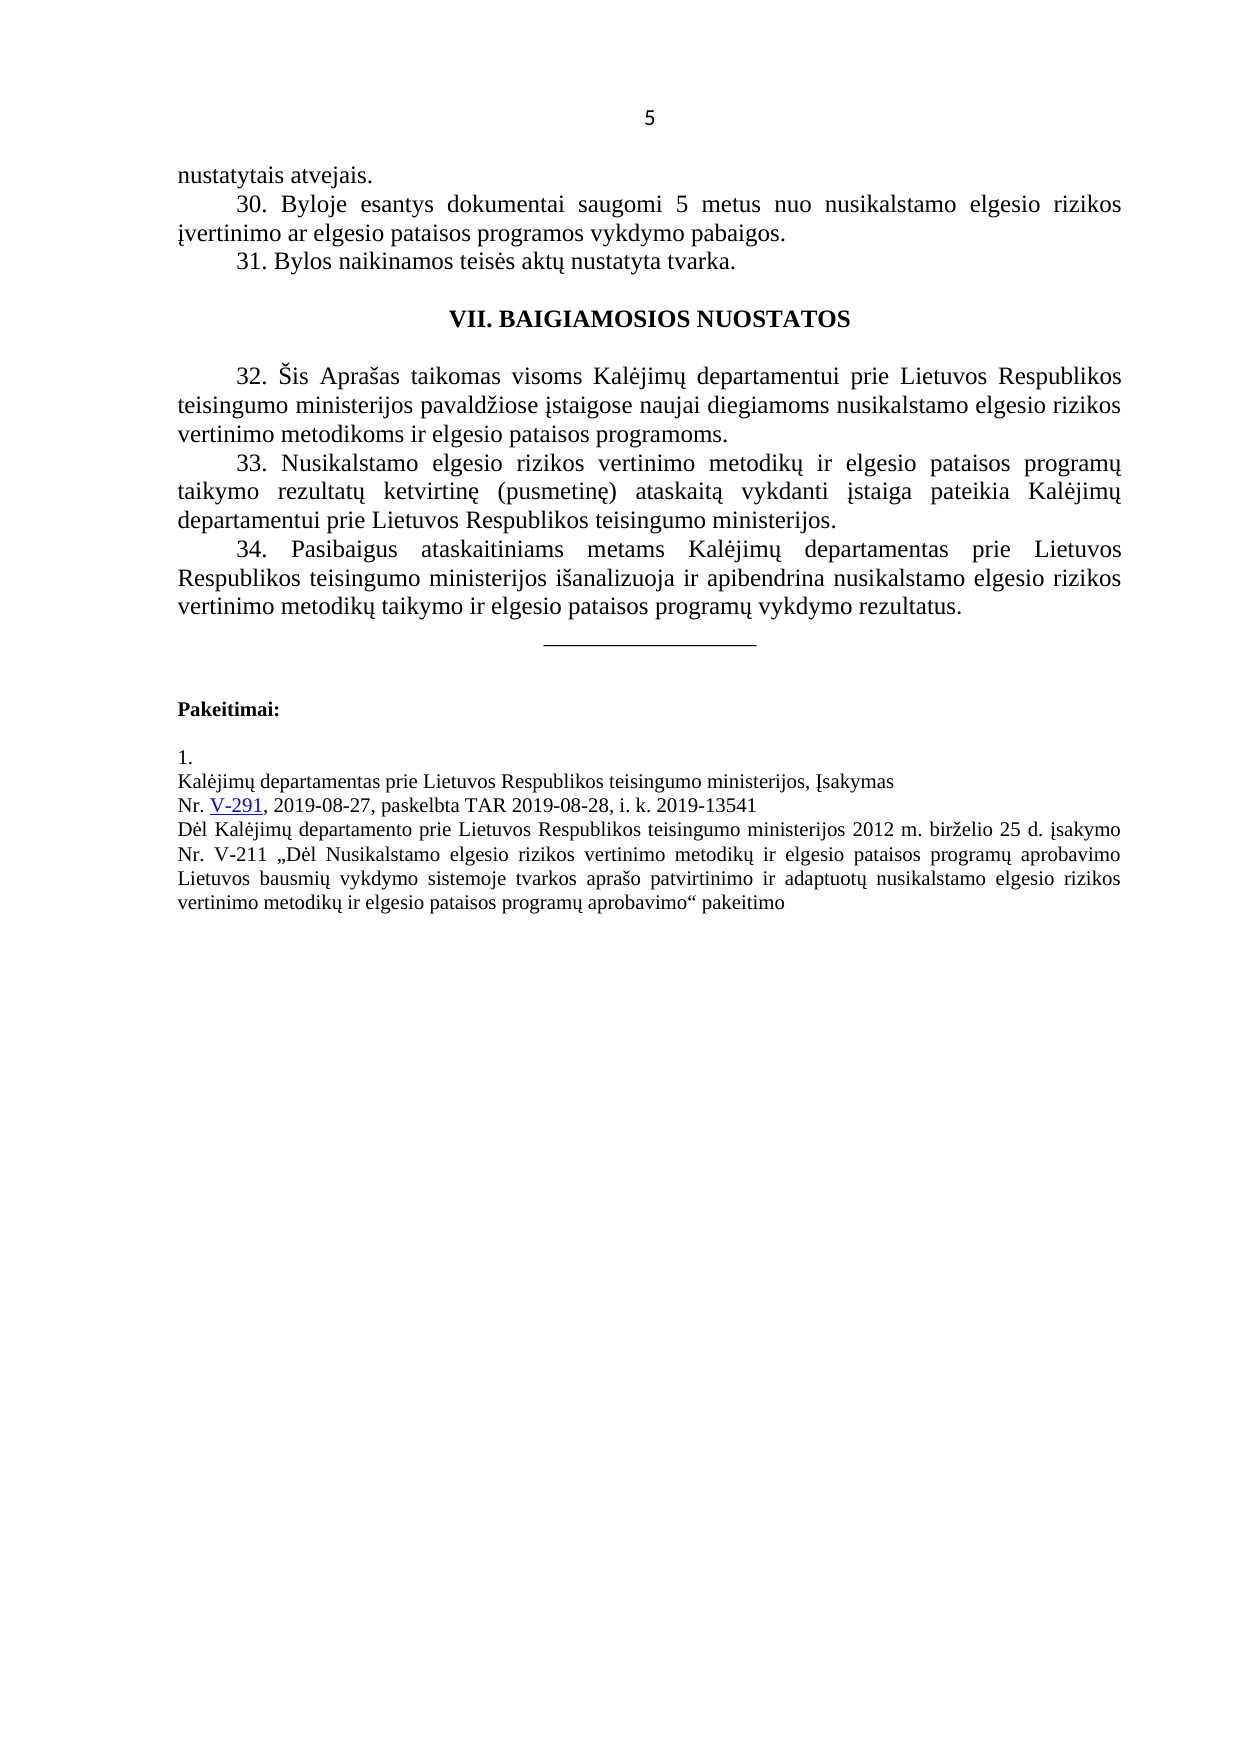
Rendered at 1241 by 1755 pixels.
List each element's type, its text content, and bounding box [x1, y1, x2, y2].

text Dėl Kalėjimų departamento prie Lietuvos Respublikos teisingumo ministerijos 2012 m. birželio 25 d. įsakymo Nr. V-211 „Dėl Nusikalstamo elgesio rizikos vertinimo metodikų ir elgesio pataisos programų aprobavimo Lietuvos bausmių vykdymo sistemoje tvarkos aprašo patvirtinimo ir adaptuotų nusikalstamo elgesio rizikos vertinimo metodikų ir elgesio pataisos programų aprobavimo“ pakeitimo [177, 817, 1122, 914]
text 32. Šis Aprašas taikomas visoms Kalėjimų departamentui prie Lietuvos Respublikos teisingumo ministerijos pavaldžiose įstaigose naujai diegiamoms nusikalstamo elgesio rizikos vertinimo metodikoms ir elgesio pataisos programoms. [177, 361, 1122, 448]
text nustatytais atvejais. [177, 160, 1122, 189]
text 30. Byloje esantys dokumentai saugomi 5 metus nuo nusikalstamo elgesio rizikos įvertinimo ar elgesio pataisos programos vykdymo pabaigos. [177, 189, 1122, 246]
text _________________ [177, 620, 1122, 649]
text 34. Pasibaigus ataskaitiniams metams Kalėjimų departamentas prie Lietuvos Respublikos teisingumo ministerijos išanalizuoja ir apibendrina nusikalstamo elgesio rizikos vertinimo metodikų taikymo ir elgesio pataisos programų vykdymo rezultatus. [177, 534, 1122, 620]
text VII. BAIGIAMOSIOS NUOSTATOS [177, 304, 1122, 333]
text 1. [177, 745, 1122, 769]
text Pakeitimai: [177, 697, 1122, 721]
text Kalėjimų departamentas prie Lietuvos Respublikos teisingumo ministerijos, Įsakymas [177, 769, 1122, 793]
text Nr. V-291, 2019-08-27, paskelbta TAR 2019-08-28, i. k. 2019-13541 [177, 793, 1122, 817]
text 33. Nusikalstamo elgesio rizikos vertinimo metodikų ir elgesio pataisos programų taikymo rezultatų ketvirtinę (pusmetinę) ataskaitą vykdanti įstaiga pateikia Kalėjimų departamentui prie Lietuvos Respublikos teisingumo ministerijos. [177, 448, 1122, 534]
text 31. Bylos naikinamos teisės aktų nustatyta tvarka. [177, 246, 1122, 275]
